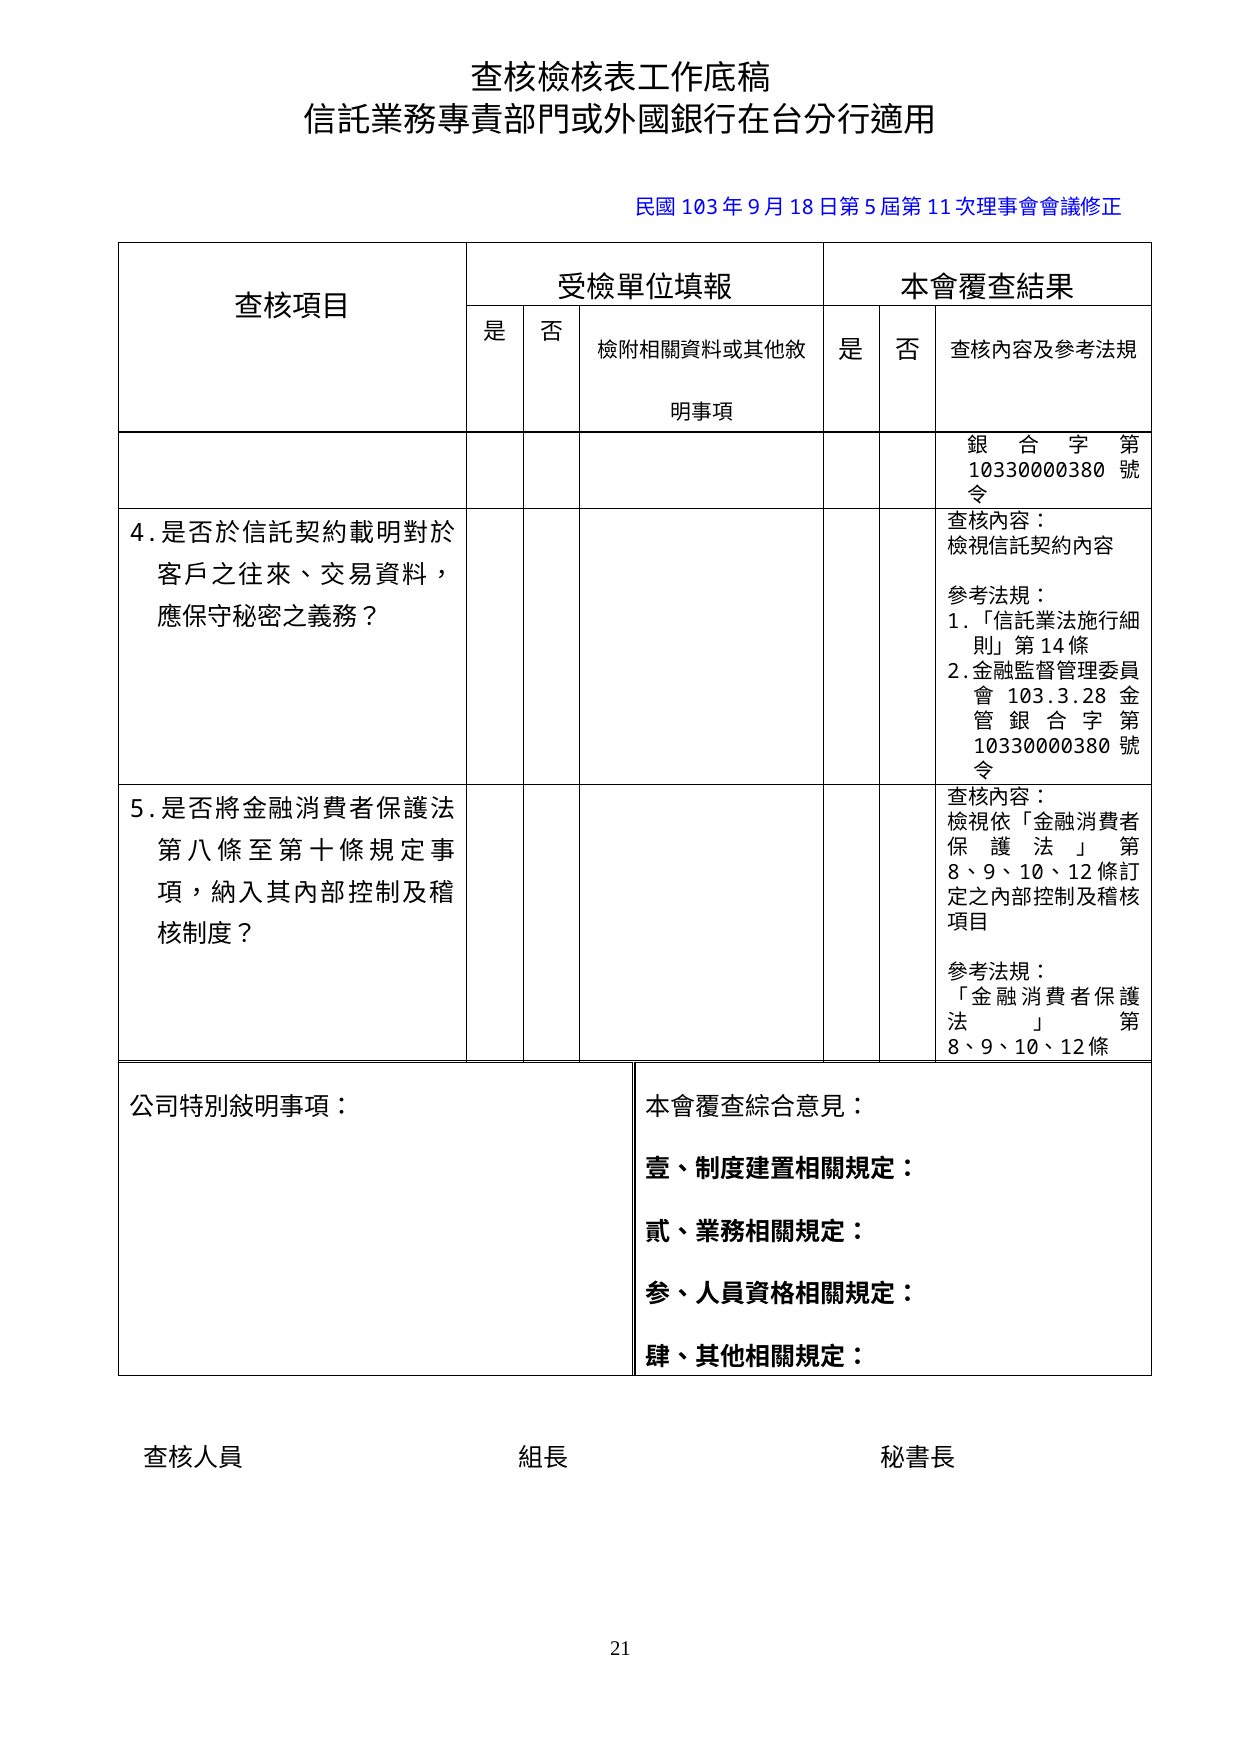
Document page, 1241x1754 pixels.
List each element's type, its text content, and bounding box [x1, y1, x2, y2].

table_cell 查核內容： 檢視信託契約內容 參考法規： 1.「信託業法施行細則」第14條 2.金融監督管理委員會103.3.28金管銀合字第10330000380號令 [936, 509, 1151, 783]
table_cell [580, 509, 823, 783]
text 查核人員 組長 秘書長 [118, 1414, 1122, 1476]
table_cell [880, 433, 935, 507]
table_cell 否 [524, 306, 579, 431]
table_cell 銀合字第10330000380號令 [936, 433, 1151, 507]
table_cell [824, 509, 879, 783]
table_header 本會覆查結果 [824, 243, 1151, 305]
table_header 受檢單位填報 [467, 243, 823, 305]
table_cell 5.是否將金融消費者保護法第八條至第十條規定事項，納入其內部控制及稽核制度？ [119, 785, 466, 1059]
table_cell 檢附相關資料或其他敘明事項 [580, 306, 823, 431]
table_header 查核項目 [119, 243, 466, 431]
table_cell [824, 785, 879, 1059]
table_cell [580, 433, 823, 507]
table_cell [467, 785, 523, 1059]
table_cell [524, 433, 579, 507]
table_cell [524, 509, 579, 783]
table_cell [880, 785, 935, 1059]
table_cell 公司特別敍明事項： [119, 1063, 632, 1375]
table_cell 否 [880, 306, 935, 431]
table_cell [119, 433, 466, 507]
table_cell [467, 509, 523, 783]
table_cell [524, 785, 579, 1059]
table_cell [580, 785, 823, 1059]
table_cell 本會覆查綜合意見： 壹、制度建置相關規定： 貳、業務相關規定： 参、人員資格相關規定： 肆、其他相關規定： [636, 1063, 1151, 1375]
table_cell [880, 509, 935, 783]
table_cell [824, 433, 879, 507]
table_cell [467, 433, 523, 507]
table_cell 查核內容及參考法規 [936, 306, 1151, 431]
table_cell 查核內容： 檢視依「金融消費者保護法」第8、9、10、12條訂定之內部控制及稽核項目 參考法規： 「金融消費者保護法」第8、9、10、12條 [936, 785, 1151, 1059]
table_cell 是 [467, 306, 523, 431]
table_cell 4.是否於信託契約載明對於客戶之往來、交易資料，應保守秘密之義務？ [119, 509, 466, 783]
table_cell 是 [824, 306, 879, 431]
